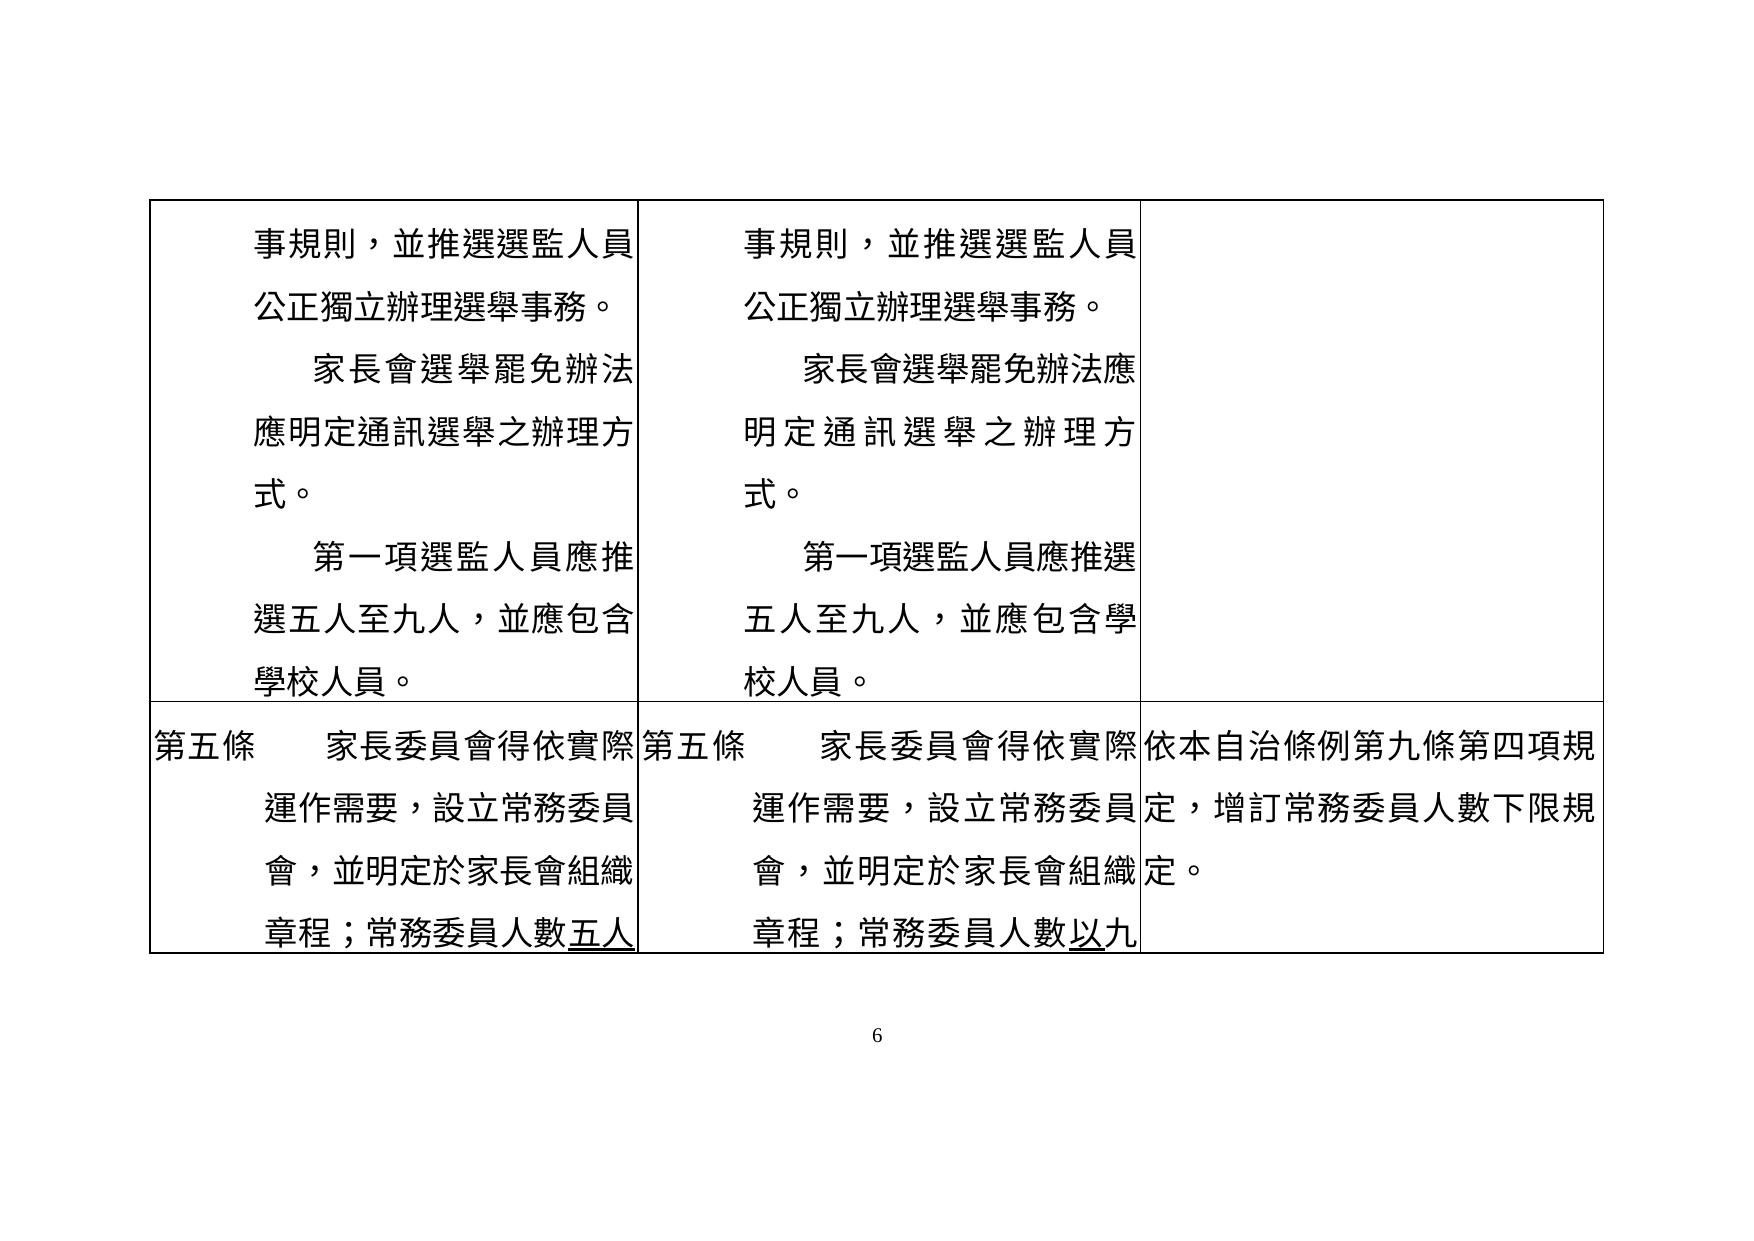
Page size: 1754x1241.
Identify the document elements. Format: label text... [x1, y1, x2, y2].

table_cell [1141, 201, 1603, 701]
table_cell 第五條 家長委員會得依實際運作需要，設立常務委員會，並明定於家長會組織章程；常務委員人數以九 [639, 702, 1140, 952]
table_cell 第五條 家長委員會得依實際運作需要，設立常務委員會，並明定於家長會組織章程；常務委員人數五人 [151, 702, 637, 952]
table_cell 依本自治條例第九條第四項規定，增訂常務委員人數下限規定。 [1141, 702, 1603, 952]
table_cell 事規則，並推選選監人員公正獨立辦理選舉事務。 家長會選舉罷免辦法應明定通訊選舉之辦理方式。 第一項選監人員應推選五人至九人，並應包含學校人員。 [639, 201, 1140, 701]
table_cell 事規則，並推選選監人員公正獨立辦理選舉事務。 家長會選舉罷免辦法應明定通訊選舉之辦理方式。 第一項選監人員應推選五人至九人，並應包含學校人員。 [151, 201, 637, 701]
